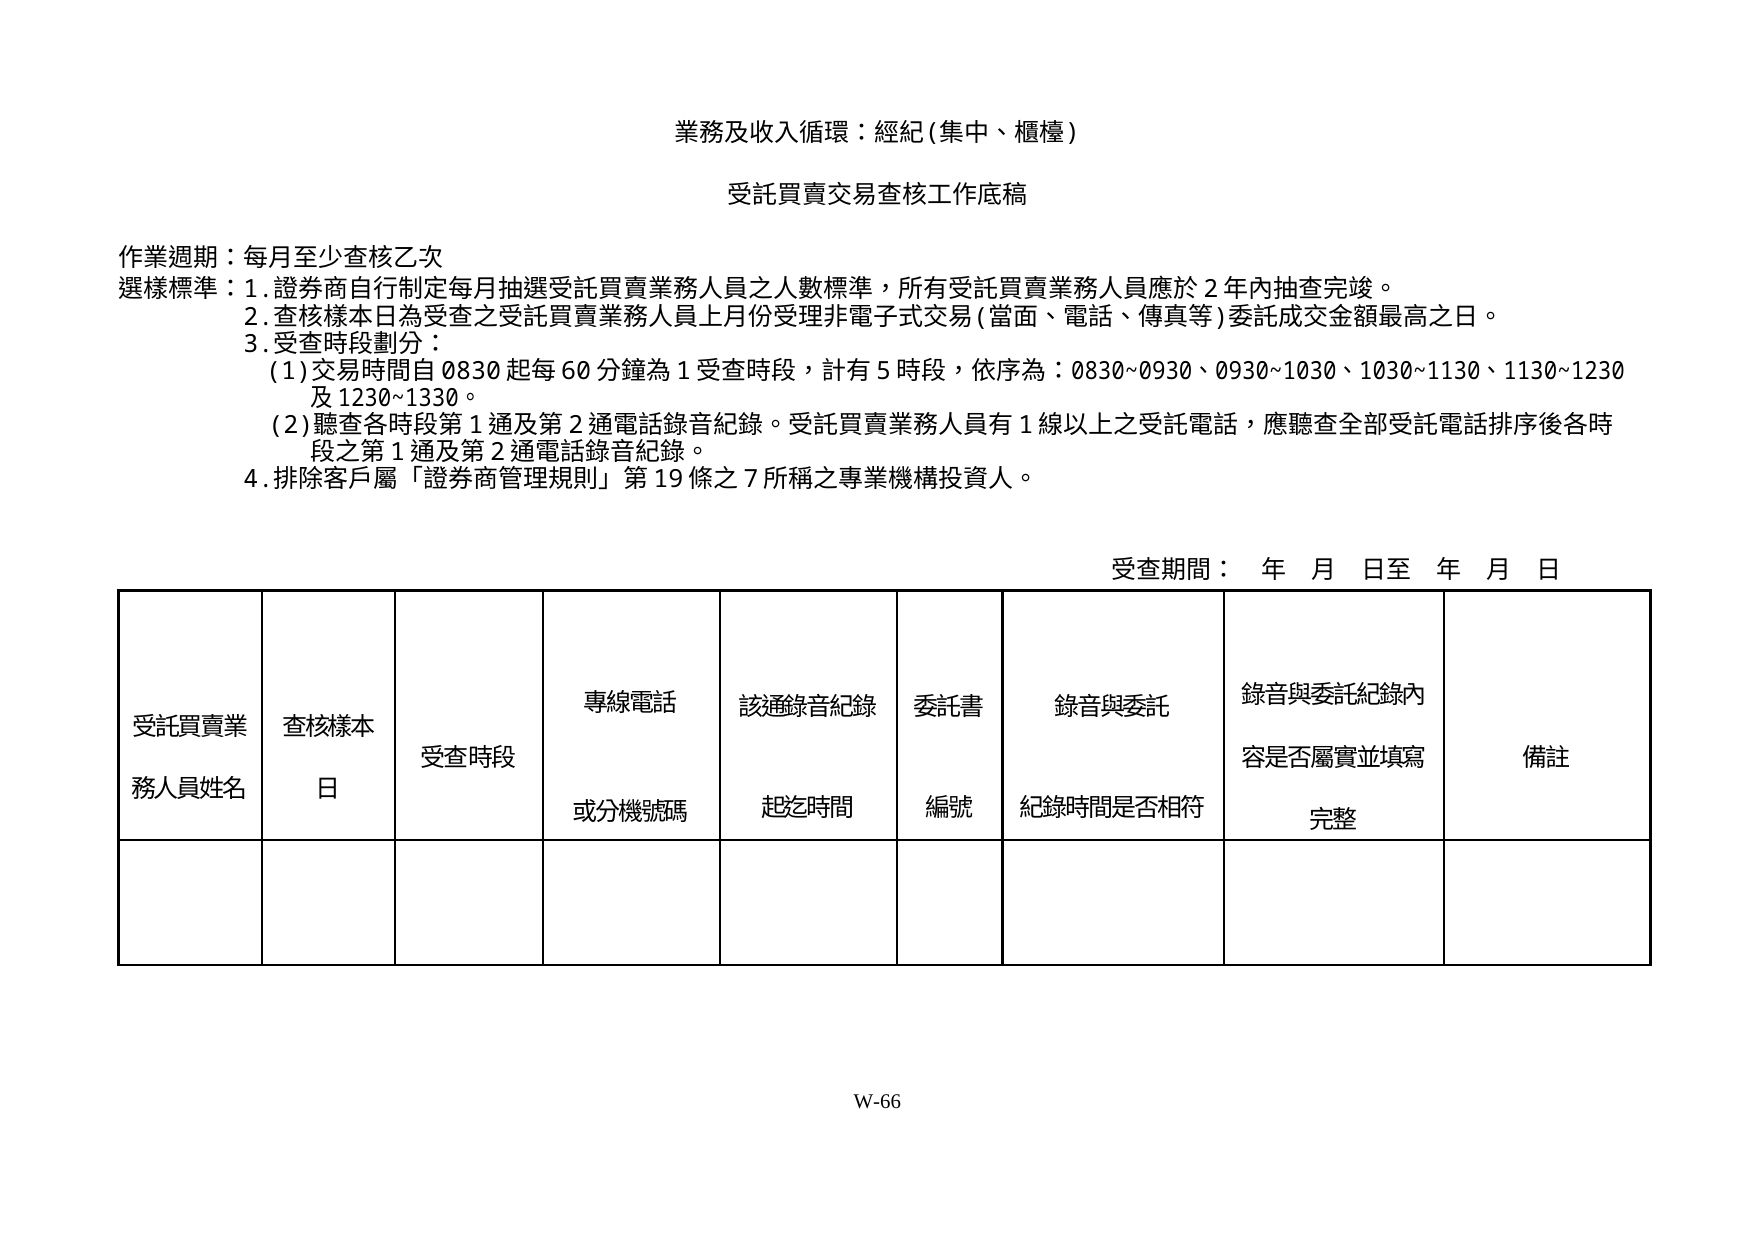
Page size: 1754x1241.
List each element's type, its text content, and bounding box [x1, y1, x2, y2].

text 4.排除客戶屬「證券商管理規則」第19條之7所稱之專業機構投資人。 [243, 466, 1636, 493]
table_header 專線電話 或分機號碼 [544, 592, 719, 839]
table_cell [1004, 841, 1223, 964]
text 3.受查時段劃分： [243, 330, 1636, 357]
table_cell [544, 841, 719, 964]
table_header 錄音與委託紀錄內容是否屬實並填寫完整 [1225, 592, 1443, 839]
text 受託買賣交易查核工作底稿 [118, 151, 1636, 214]
text 業務及收入循環：經紀(集中、櫃檯) [118, 89, 1636, 151]
table_cell [1225, 841, 1443, 964]
table_header 查核樣本日 [263, 592, 394, 839]
table_cell [898, 841, 1001, 964]
table_cell [263, 841, 394, 964]
table_header 該通錄音紀錄 起迄時間 [721, 592, 896, 839]
text 作業週期：每月至少查核乙次 [118, 214, 1636, 276]
table_cell [721, 841, 896, 964]
text (1)交易時間自0830起每60分鐘為1受查時段，計有5時段，依序為：0830~0930、0930~1030、1030~1130、1130~1230及1230~1330。 [266, 357, 1636, 412]
table_cell [1445, 841, 1649, 964]
table_cell [396, 841, 542, 964]
text 選樣標準：1.證券商自行制定每月抽選受託買賣業務人員之人數標準，所有受託買賣業務人員應於2年內抽查完竣。 [118, 276, 1636, 303]
text (2)聽查各時段第1通及第2通電話錄音紀錄。受託買賣業務人員有1線以上之受託電話，應聽查全部受託電話排序後各時段之第1通及第2通電話錄音紀錄。 [268, 412, 1636, 466]
table_header 錄音與委託 紀錄時間是否相符 [1004, 592, 1223, 839]
table_header 委託書 編號 [898, 592, 1001, 839]
text 受查期間： 年 月 日至 年 月 日 [118, 526, 1561, 589]
table_cell [120, 841, 261, 964]
table_header 備註 [1445, 592, 1649, 839]
table_header 受查時段 [396, 592, 542, 839]
text 2.查核樣本日為受查之受託買賣業務人員上月份受理非電子式交易(當面、電話、傳真等)委託成交金額最高之日。 [243, 303, 1636, 330]
table_header 受託買賣業務人員姓名 [120, 592, 261, 839]
